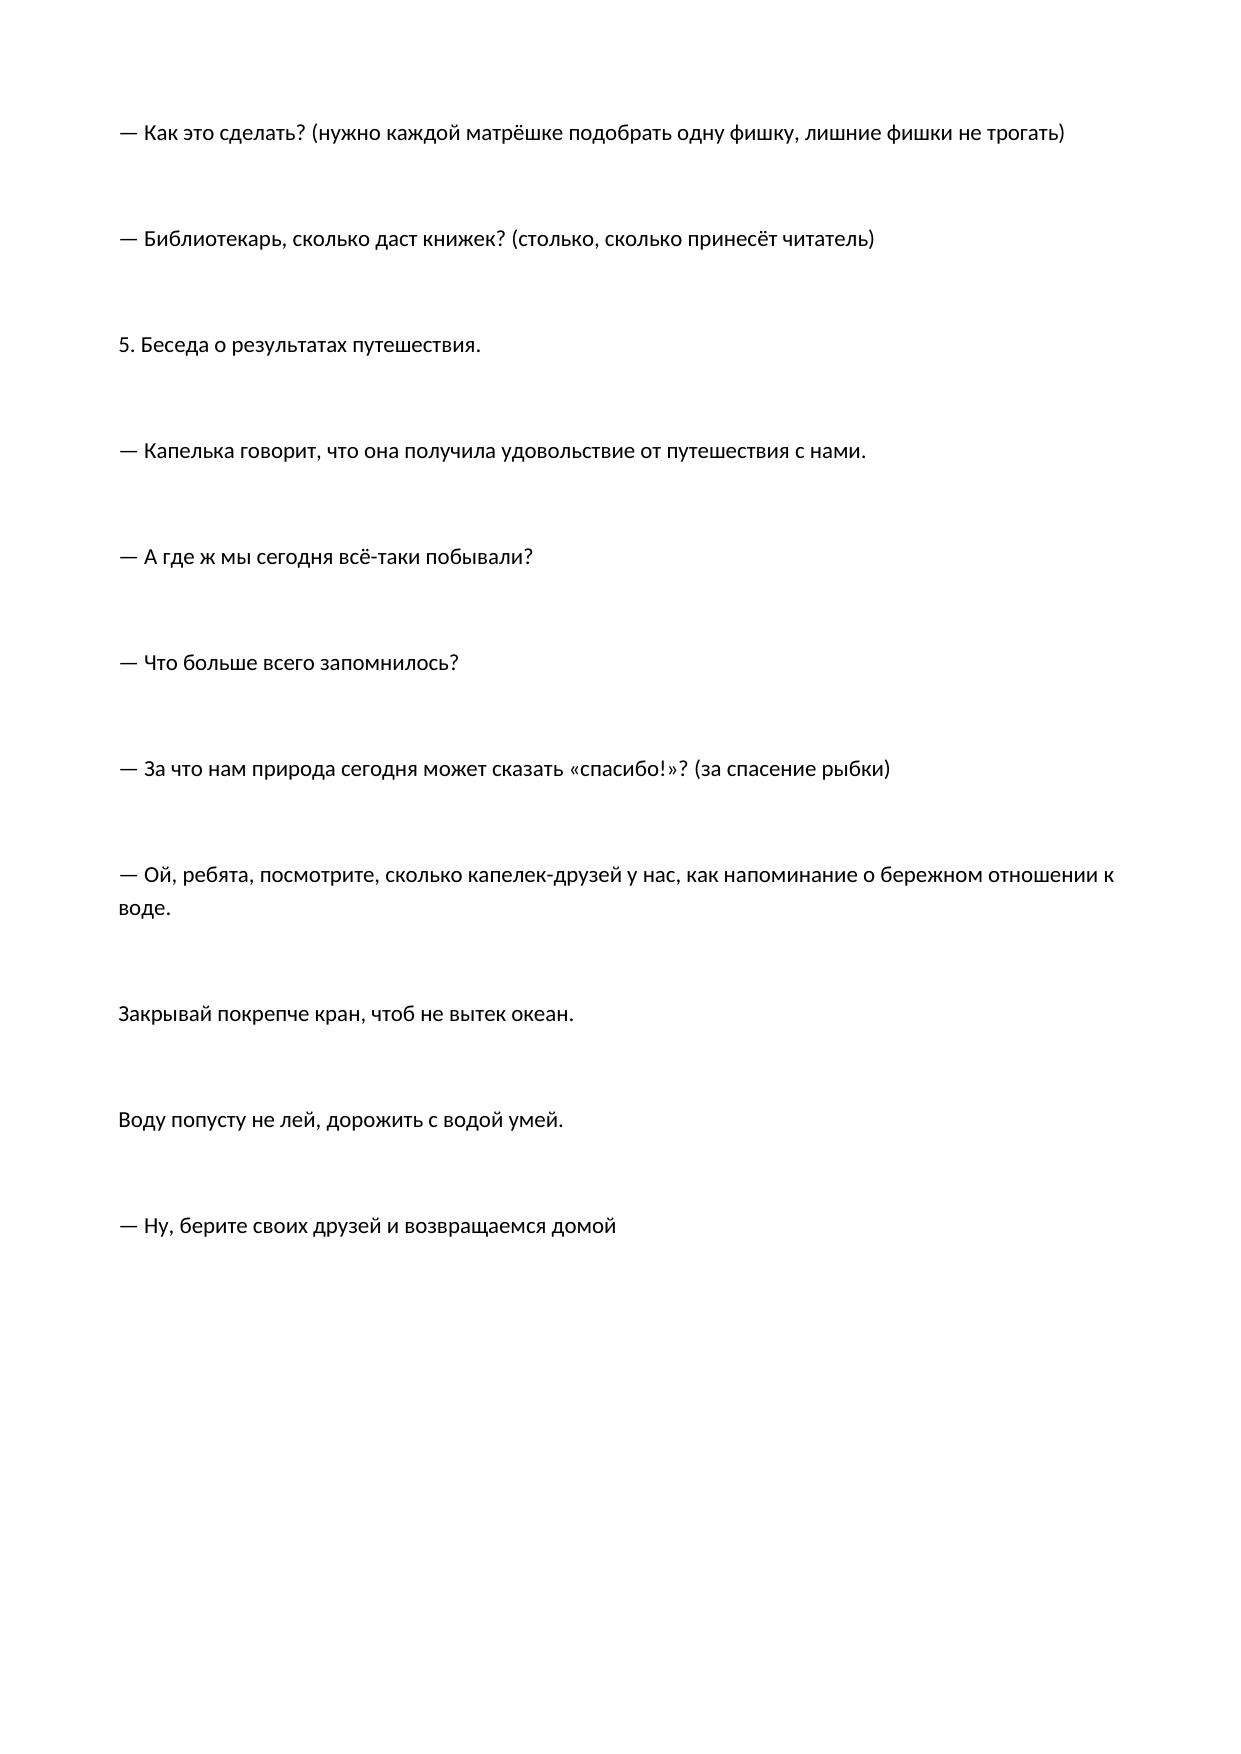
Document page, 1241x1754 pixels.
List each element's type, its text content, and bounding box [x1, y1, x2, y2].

text — Ну, берите своих друзей и возвращаемся домой [118, 1211, 1122, 1239]
text — Ой, ребята, посмотрите, сколько капелек-друзей у нас, как напоминание о бережном отношении к воде. [118, 860, 1122, 921]
text — Что больше всего запомнилось? [118, 648, 1122, 676]
text Закрывай покрепче кран, чтоб не вытек океан. [118, 999, 1122, 1027]
text — Библиотекарь, сколько даст книжек? (столько, сколько принесёт читатель) [118, 224, 1122, 252]
text — А где ж мы сегодня всё-таки побывали? [118, 542, 1122, 570]
text — Как это сделать? (нужно каждой матрёшке подобрать одну фишку, лишние фишки не трогать) [118, 118, 1122, 146]
text — Капелька говорит, что она получила удовольствие от путешествия с нами. [118, 436, 1122, 464]
text Воду попусту не лей, дорожить с водой умей. [118, 1105, 1122, 1133]
text — За что нам природа сегодня может сказать «спасибо!»? (за спасение рыбки) [118, 754, 1122, 782]
text 5. Беседа о результатах путешествия. [118, 330, 1122, 358]
